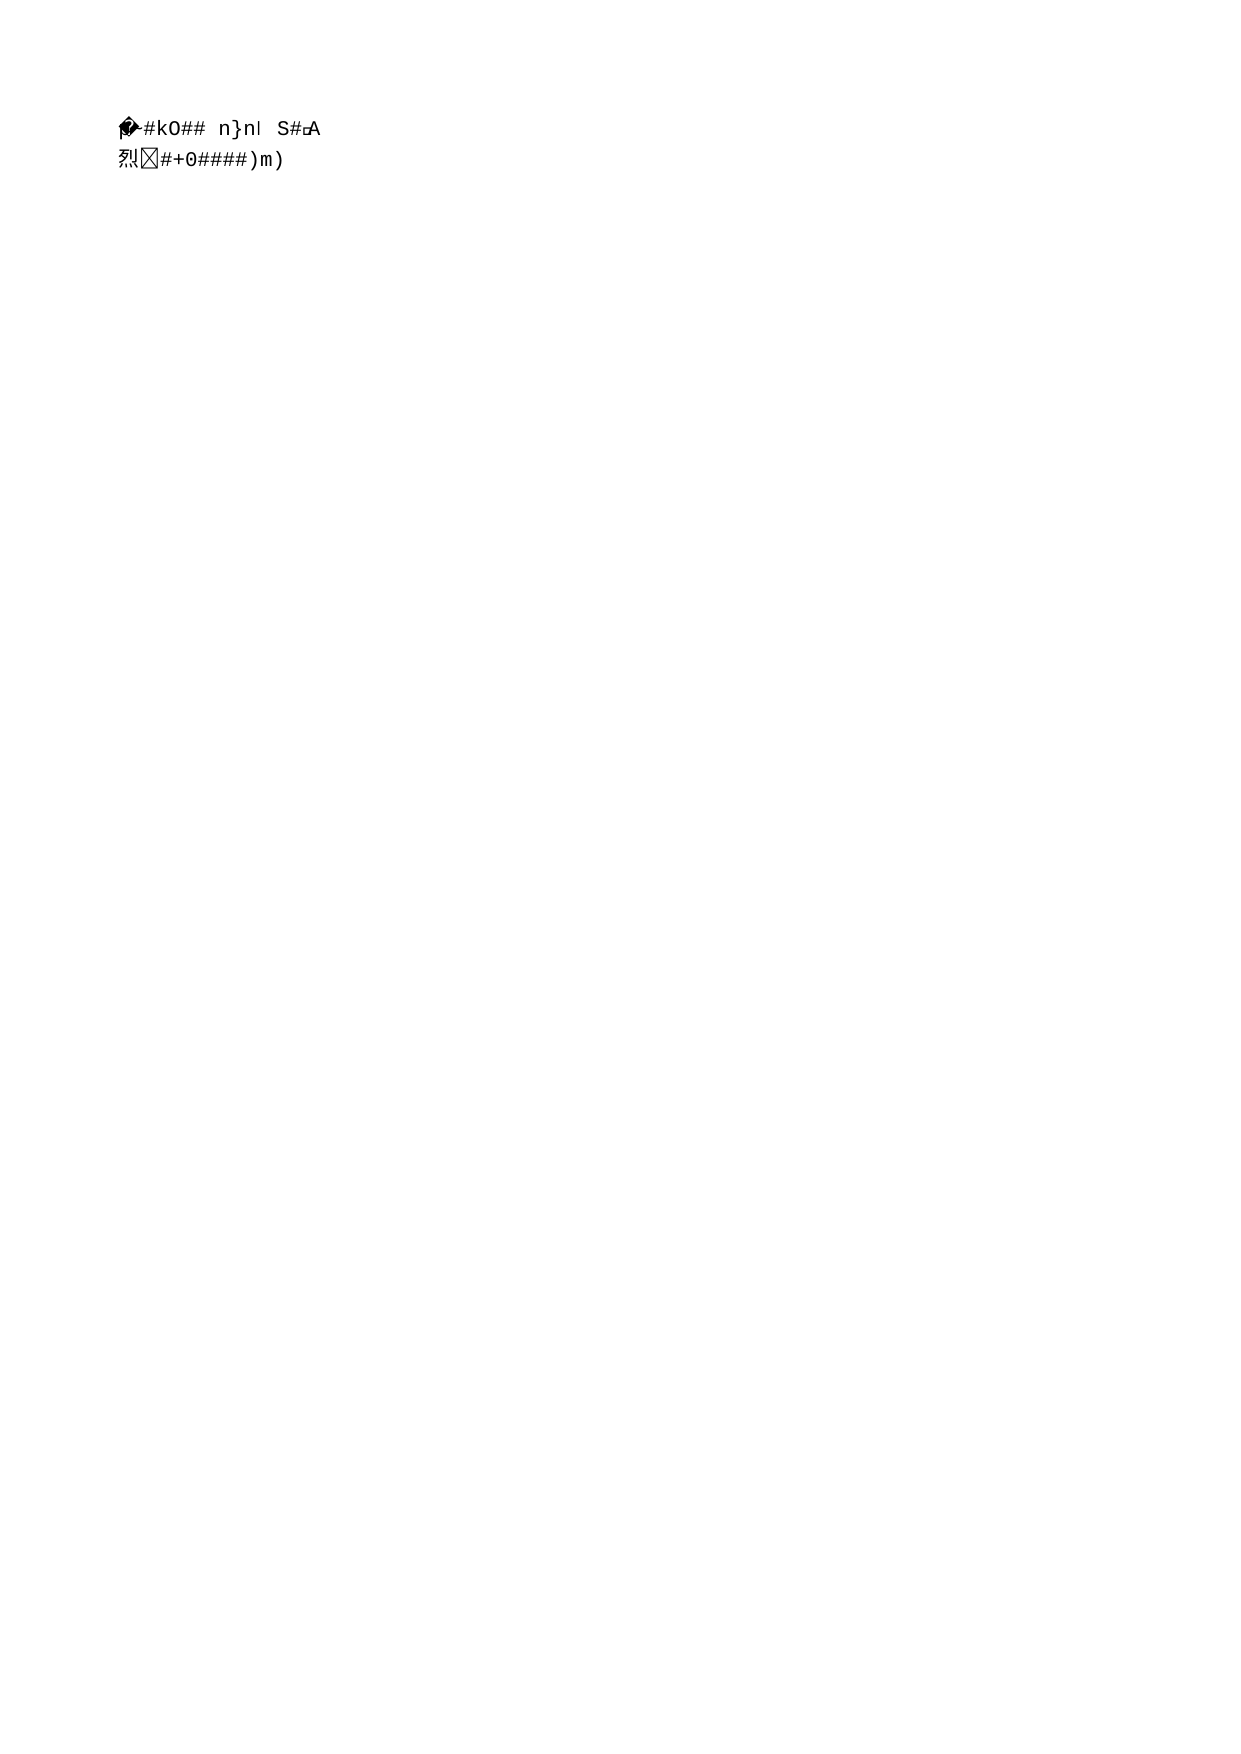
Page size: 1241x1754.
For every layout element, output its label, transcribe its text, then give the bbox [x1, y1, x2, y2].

text p~#kO## n}n�S#A 烈#+0####)m) [118, 118, 1122, 172]
